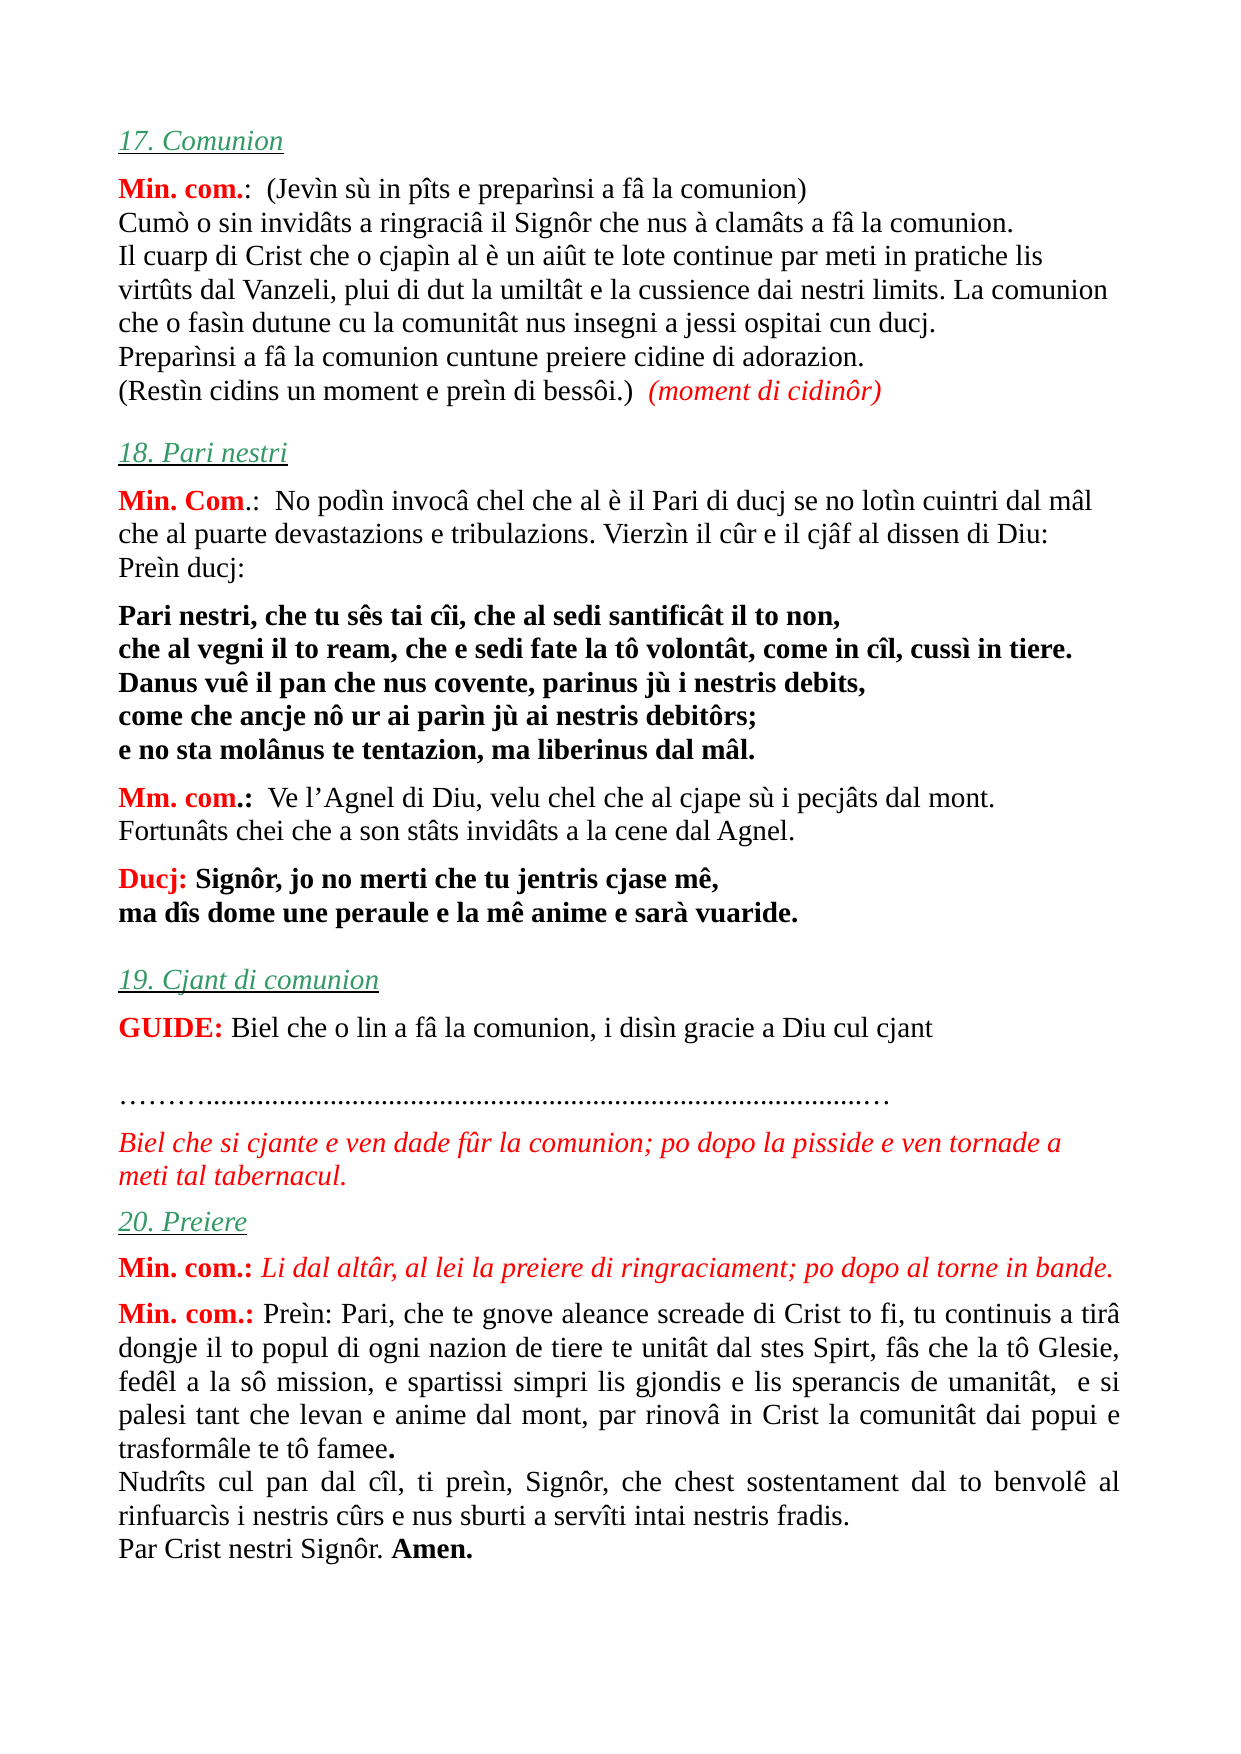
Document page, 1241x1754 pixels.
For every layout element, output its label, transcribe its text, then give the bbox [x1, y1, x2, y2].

text (Restìn cidins un moment e preìn di bessôi.) (moment di cidinôr) [118, 373, 1122, 406]
text 18. Pari nestri [118, 435, 1122, 468]
text e no sta molânus te tentazion, ma liberinus dal mâl. [118, 732, 1122, 766]
text Min. com.: Preìn: Pari, che te gnove aleance screade di Crist to fi, tu continuis a tirâ dongje il to popul di ogni nazion de tiere te unitât dal stes Spirt, fâs che la tô Glesie, fedêl a la sô mission, e spartissi simpri lis gjondis e lis sperancis de umanitât, e si palesi tant che levan e anime dal mont, par rinovâ in Crist la comunitât dai popui e trasformâle te tô famee. [118, 1297, 1122, 1464]
text Ducj: Signôr, jo no merti che tu jentris cjase mê, [118, 861, 1122, 895]
text Biel che si cjante e ven dade fûr la comunion; po dopo la pisside e ven tornade a meti tal tabernacul. [118, 1125, 1122, 1192]
text 19. Cjant di comunion [118, 962, 1122, 996]
text 20. Preiere [118, 1204, 1122, 1238]
text Preparìnsi a fâ la comunion cuntune preiere cidine di adorazion. [118, 339, 1122, 373]
text Min. com.: Li dal altâr, al lei la preiere di ringraciament; po dopo al torne in bande. [118, 1251, 1122, 1284]
text Il cuarp di Crist che o cjapìn al è un aiût te lote continue par meti in pratiche lis virtûts dal Vanzeli, plui di dut la umiltât e la cussience dai nestri limits. La comunion che o fasìn dutune cu la comunitât nus insegni a jessi ospitai cun ducj. [118, 238, 1122, 339]
text ma dîs dome une peraule e la mê anime e sarà vuaride. [118, 895, 1122, 928]
text come che ancje nô ur ai parìn jù ai nestris debitôrs; [118, 698, 1122, 732]
text Fortunâts chei che a son stâts invidâts a la cene dal Agnel. [118, 813, 1122, 847]
text Pari nestri, che tu sês tai cîi, che al sedi santificât il to non, [118, 598, 1122, 631]
text Min. com.: (Jevìn sù in pîts e preparìnsi a fâ la comunion) [118, 171, 1122, 205]
text che al vegni il to ream, che e sedi fate la tô volontât, come in cîl, cussì in tiere. [118, 631, 1122, 665]
text Danus vuê il pan che nus covente, parinus jù i nestris debits, [118, 665, 1122, 698]
text Min. Com.: No podìn invocâ chel che al è il Pari di ducj se no lotìn cuintri dal mâl che al puarte devastazions e tribulazions. Vierzìn il cûr e il cjâf al dissen di Diu: Preìn ducj: [118, 483, 1122, 583]
text ………..........................................................................................… [118, 1077, 1122, 1111]
text Mm. com.: Ve l’Agnel di Diu, velu chel che al cjape sù i pecjâts dal mont. [118, 780, 1122, 813]
text GUIDE: Biel che o lin a fâ la comunion, i disìn gracie a Diu cul cjant [118, 1010, 1122, 1043]
text Par Crist nestri Signôr. Amen. [118, 1531, 1122, 1565]
text Nudrîts cul pan dal cîl, ti preìn, Signôr, che chest sostentament dal to benvolê al rinfuarcìs i nestris cûrs e nus sburti a servîti intai nestris fradis. [118, 1464, 1122, 1531]
text Cumò o sin invidâts a ringraciâ il Signôr che nus à clamâts a fâ la comunion. [118, 205, 1122, 238]
text 17. Comunion [118, 123, 1122, 157]
